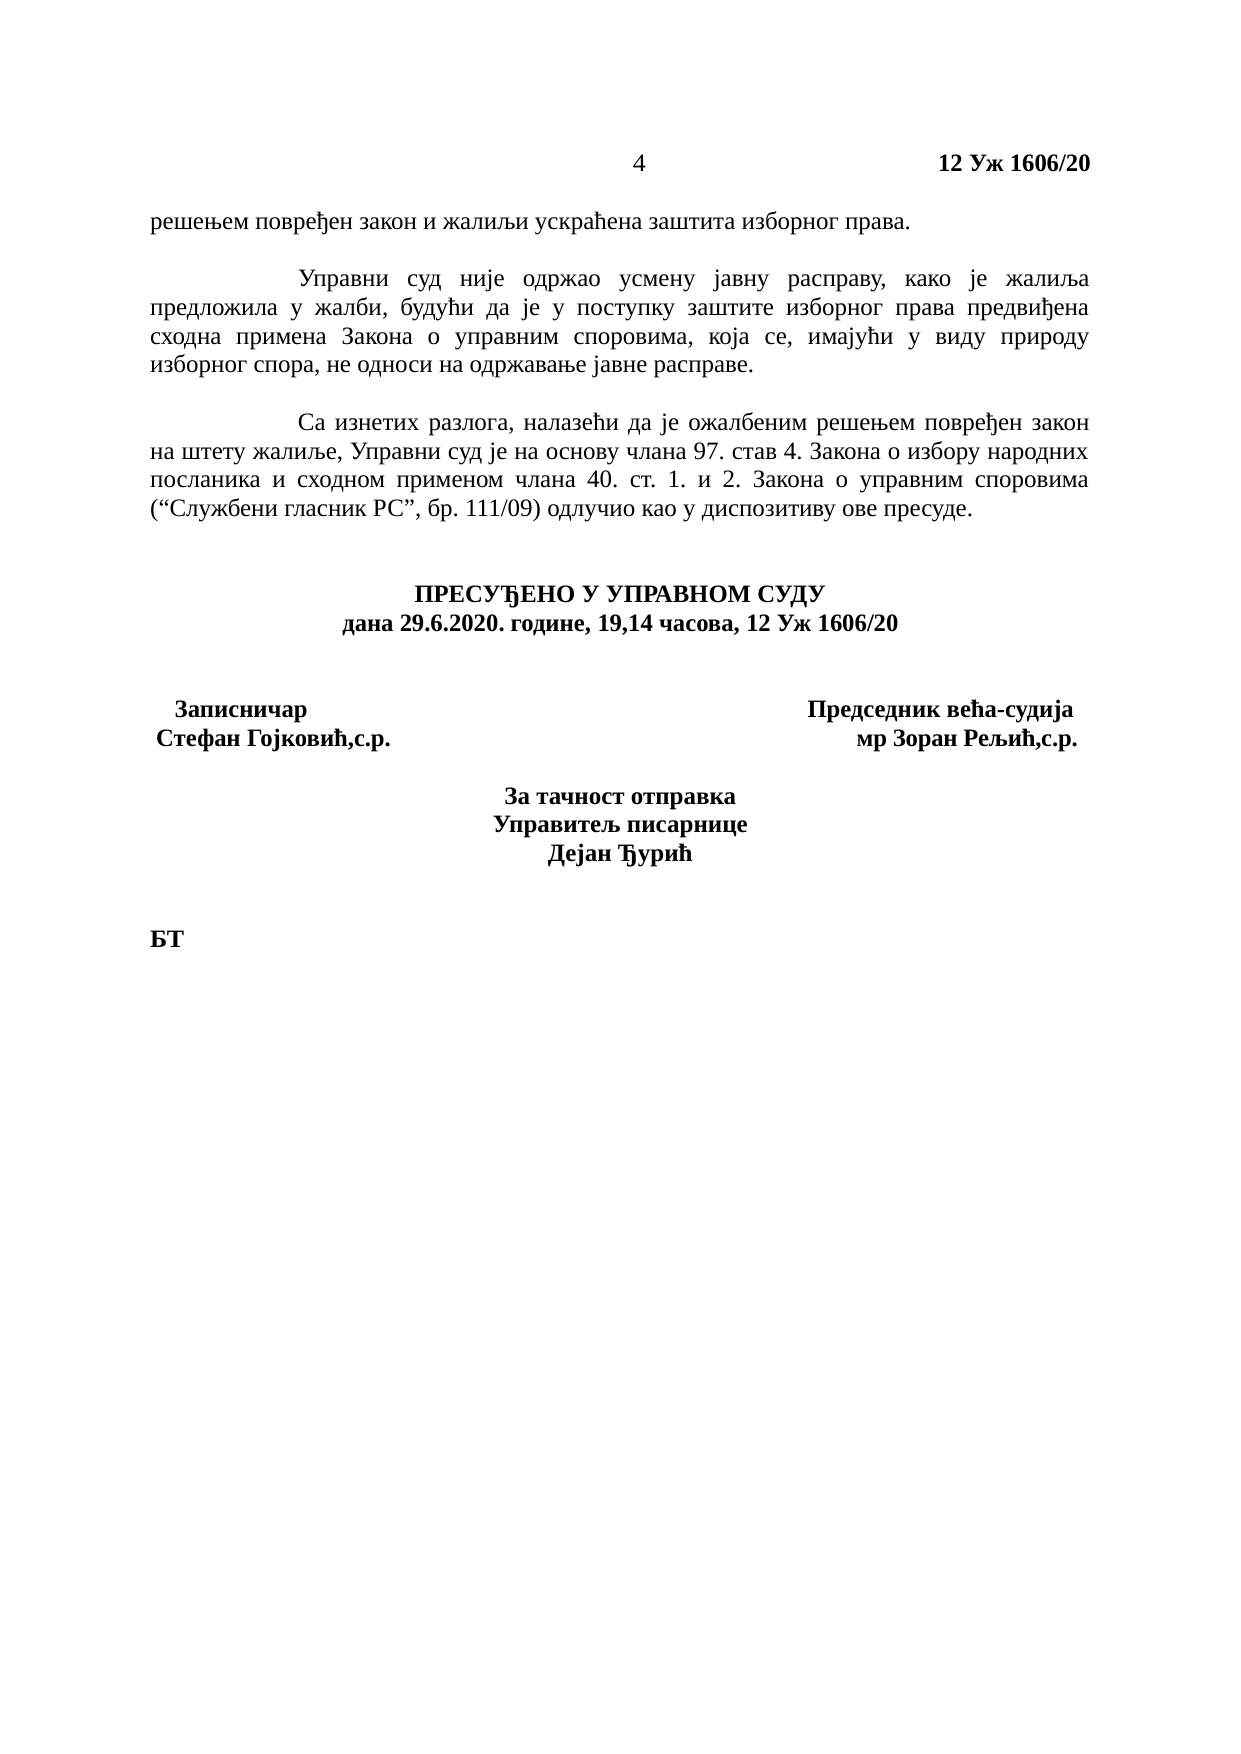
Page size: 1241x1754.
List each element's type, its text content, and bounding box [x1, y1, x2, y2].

text решењем повређен закон и жалиљи ускраћена заштита изборног права. [150, 206, 1090, 234]
text Записничар Председник већа-судија [150, 694, 1090, 723]
text дана 29.6.2020. године, 19,14 часова, 12 Уж 1606/20 [150, 608, 1090, 637]
text Стефан Гојковић,с.р. мр Зоран Рељић,с.р. [150, 723, 1090, 752]
text Управитељ писарнице [150, 809, 1090, 838]
text ПРЕСУЂЕНО У УПРАВНОМ СУДУ [150, 579, 1090, 608]
text БT [150, 924, 1090, 953]
text Управни суд није одржао усмену јавну расправу, како је жалиља предложила у жалби, будући да је у поступку заштите изборног права предвиђена сходна примена Закона о управним споровима, која се, имајући у виду природу изборног спора, не односи на одржавање јавне расправе. [150, 263, 1090, 378]
text Дејан Ђурић [150, 838, 1090, 867]
text За тачност отправка [150, 781, 1090, 809]
text Са изнетих разлога, налазећи да је ожалбеним решењем повређен закон на штету жалиље, Управни суд је на основу члана 97. став 4. Закона о избору народних посланика и сходном применом члана 40. ст. 1. и 2. Закона о управним споровима (“Службени гласник РС”, бр. 111/09) одлучио као у диспозитиву ове пресуде. [150, 407, 1090, 522]
